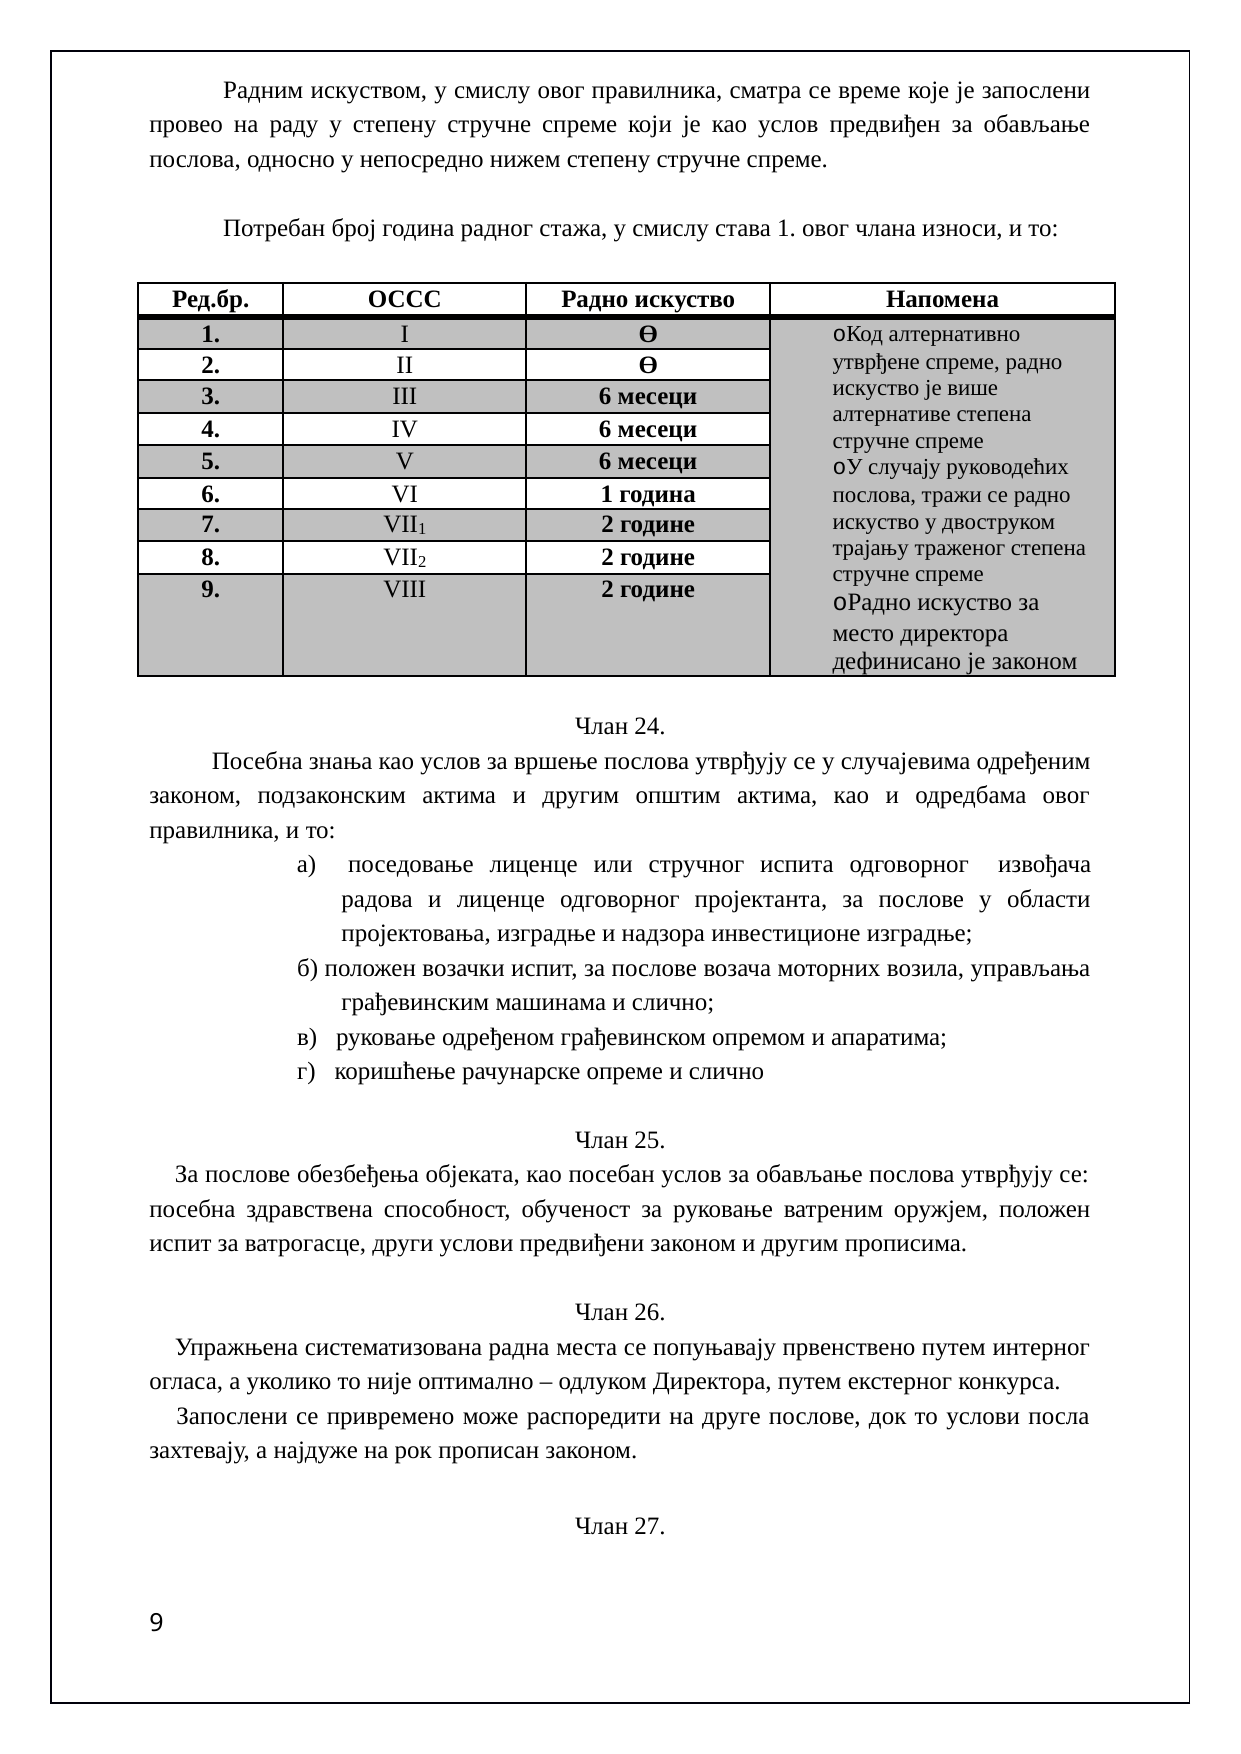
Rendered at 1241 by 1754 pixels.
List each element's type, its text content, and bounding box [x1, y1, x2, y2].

table_header Радно искуство [527, 284, 769, 314]
text в) руковање одређеном грађевинском опремом и апаратима; [297, 1022, 1091, 1050]
table_header Ред.бр. [139, 284, 282, 314]
text Члан 24. [149, 711, 1091, 740]
table_cell V [284, 446, 525, 477]
text Члан 27. [149, 1511, 1091, 1540]
table_cell 3. [139, 381, 282, 412]
table_cell 6 месеци [527, 414, 769, 444]
table_cell 2 године [527, 542, 769, 572]
table_cell VI [284, 479, 525, 507]
text Потребан број година радног стажа, у смислу става 1. овог члана износи, и то: [149, 213, 1091, 242]
table_header Напомена [771, 284, 1114, 314]
table_cell VII2 [284, 542, 525, 572]
table_cell Ө [527, 320, 769, 348]
table_cell VII1 [284, 510, 525, 540]
table_cell 1 година [527, 479, 769, 507]
table_cell 2 године [527, 575, 769, 675]
text Упражњена систематизована радна места се попуњавају првенствено путем интерног огласа, а уколико то није оптимално – одлуком Директора, путем екстерног конкурса. [149, 1332, 1091, 1395]
table_cell 2 године [527, 510, 769, 540]
table_cell 5. [139, 446, 282, 477]
table_cell VIII [284, 575, 525, 675]
table_cell Ө [527, 350, 769, 379]
table_cell 1. [139, 320, 282, 348]
text г) коришћење рачунарске опреме и сличнo [297, 1056, 1091, 1085]
table_cell 4. [139, 414, 282, 444]
text Запослени се привремено може распоредити на друге послове, док то услови посла захтевају, а најдуже на рок прописан законом. [149, 1401, 1091, 1464]
table_header ОССС [284, 284, 525, 314]
text Посебна знања као услов за вршење послова утврђују се у случајевима одређеним законом, подзаконским актима и другим општим актима, као и одредбама овог правилника, и то: [149, 746, 1091, 843]
table_cell IV [284, 414, 525, 444]
text а) поседовање лиценце или стручног испита одговорног извођача радова и лиценце одговорног пројектанта, за послове у области пројектовања, изградње и надзора инвестиционе изградње; [297, 849, 1091, 947]
table_cell 7. [139, 510, 282, 540]
text б) положен возачки испит, за послове возача моторних возила, управљања грађевинским машинама и слично; [297, 953, 1091, 1016]
table_cell 9. [139, 575, 282, 675]
text Члан 25. [149, 1125, 1091, 1154]
table_cell III [284, 381, 525, 412]
table_cell II [284, 350, 525, 379]
table_cell 6 месеци [527, 381, 769, 412]
table_cell 8. [139, 542, 282, 572]
table_cell 6. [139, 479, 282, 507]
text Члан 26. [149, 1297, 1091, 1326]
table_cell Код алтернативно утврђене спреме, радно искуство је више алтернативе степена стручне спреме У случају руководећих послова, тражи се радно искуство у двоструком трајању траженог степена стручне спреме Радно искуство за место директора дефинисано је законом [771, 320, 1114, 675]
text За послове обезбеђења објеката, као посебан услов за обављање послова утврђују се: посебна здравствена способност, обученост за руковање ватреним оружјем, положен испит за ватрогасце, други услови предвиђени законом и другим прописима. [149, 1159, 1091, 1257]
text Радним искуством, у смислу овог правилника, сматра се време које је запослени провео на раду у степену стручне спреме који је као услов предвиђен за обављање послова, односно у непосредно нижем степену стручне спреме. [149, 75, 1091, 173]
table_cell 2. [139, 350, 282, 379]
table_cell 6 месеци [527, 446, 769, 477]
table_cell I [284, 320, 525, 348]
